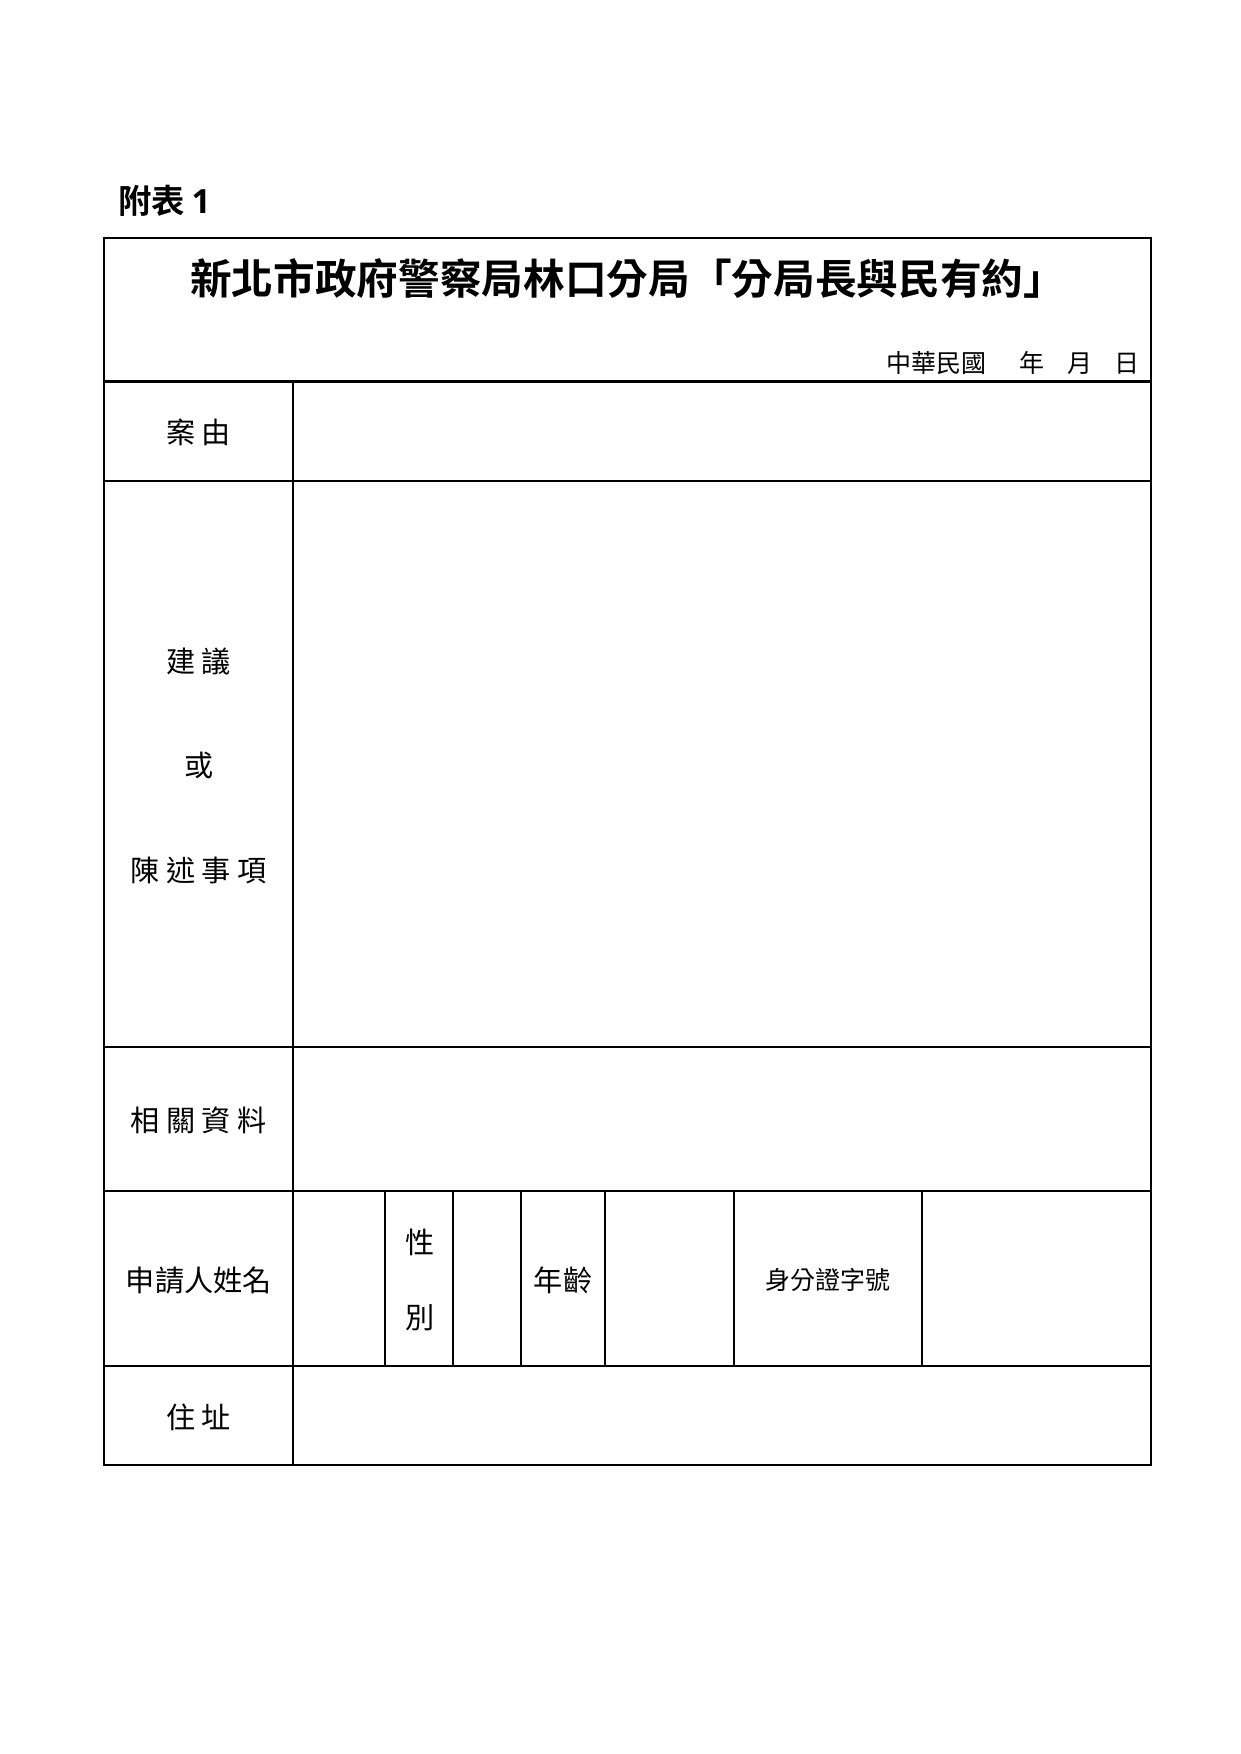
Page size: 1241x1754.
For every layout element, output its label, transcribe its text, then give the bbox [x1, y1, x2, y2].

table_cell 性別 [386, 1192, 452, 1364]
table_cell 相 關 資 料 [105, 1048, 292, 1190]
table_cell [294, 383, 1150, 480]
table_cell 身分證字號 [735, 1192, 921, 1364]
table_cell [294, 1192, 384, 1364]
table_cell [454, 1192, 520, 1364]
table_cell [294, 482, 1150, 1046]
table_cell 建 議 或 陳 述 事 項 [105, 482, 292, 1046]
table_cell 案 由 [105, 383, 292, 480]
text 附表1 [118, 162, 1122, 237]
table_cell [294, 1048, 1150, 1190]
table_cell 住 址 [105, 1367, 292, 1464]
table_cell [606, 1192, 733, 1364]
table_header 新北市政府警察局林口分局「分局長與民有約」 中華民國 年 月 日 [105, 239, 1150, 380]
table_cell 年齡 [522, 1192, 604, 1364]
table_cell 申請人姓名 [105, 1192, 292, 1364]
table_cell [923, 1192, 1150, 1364]
table_cell [294, 1367, 1150, 1464]
